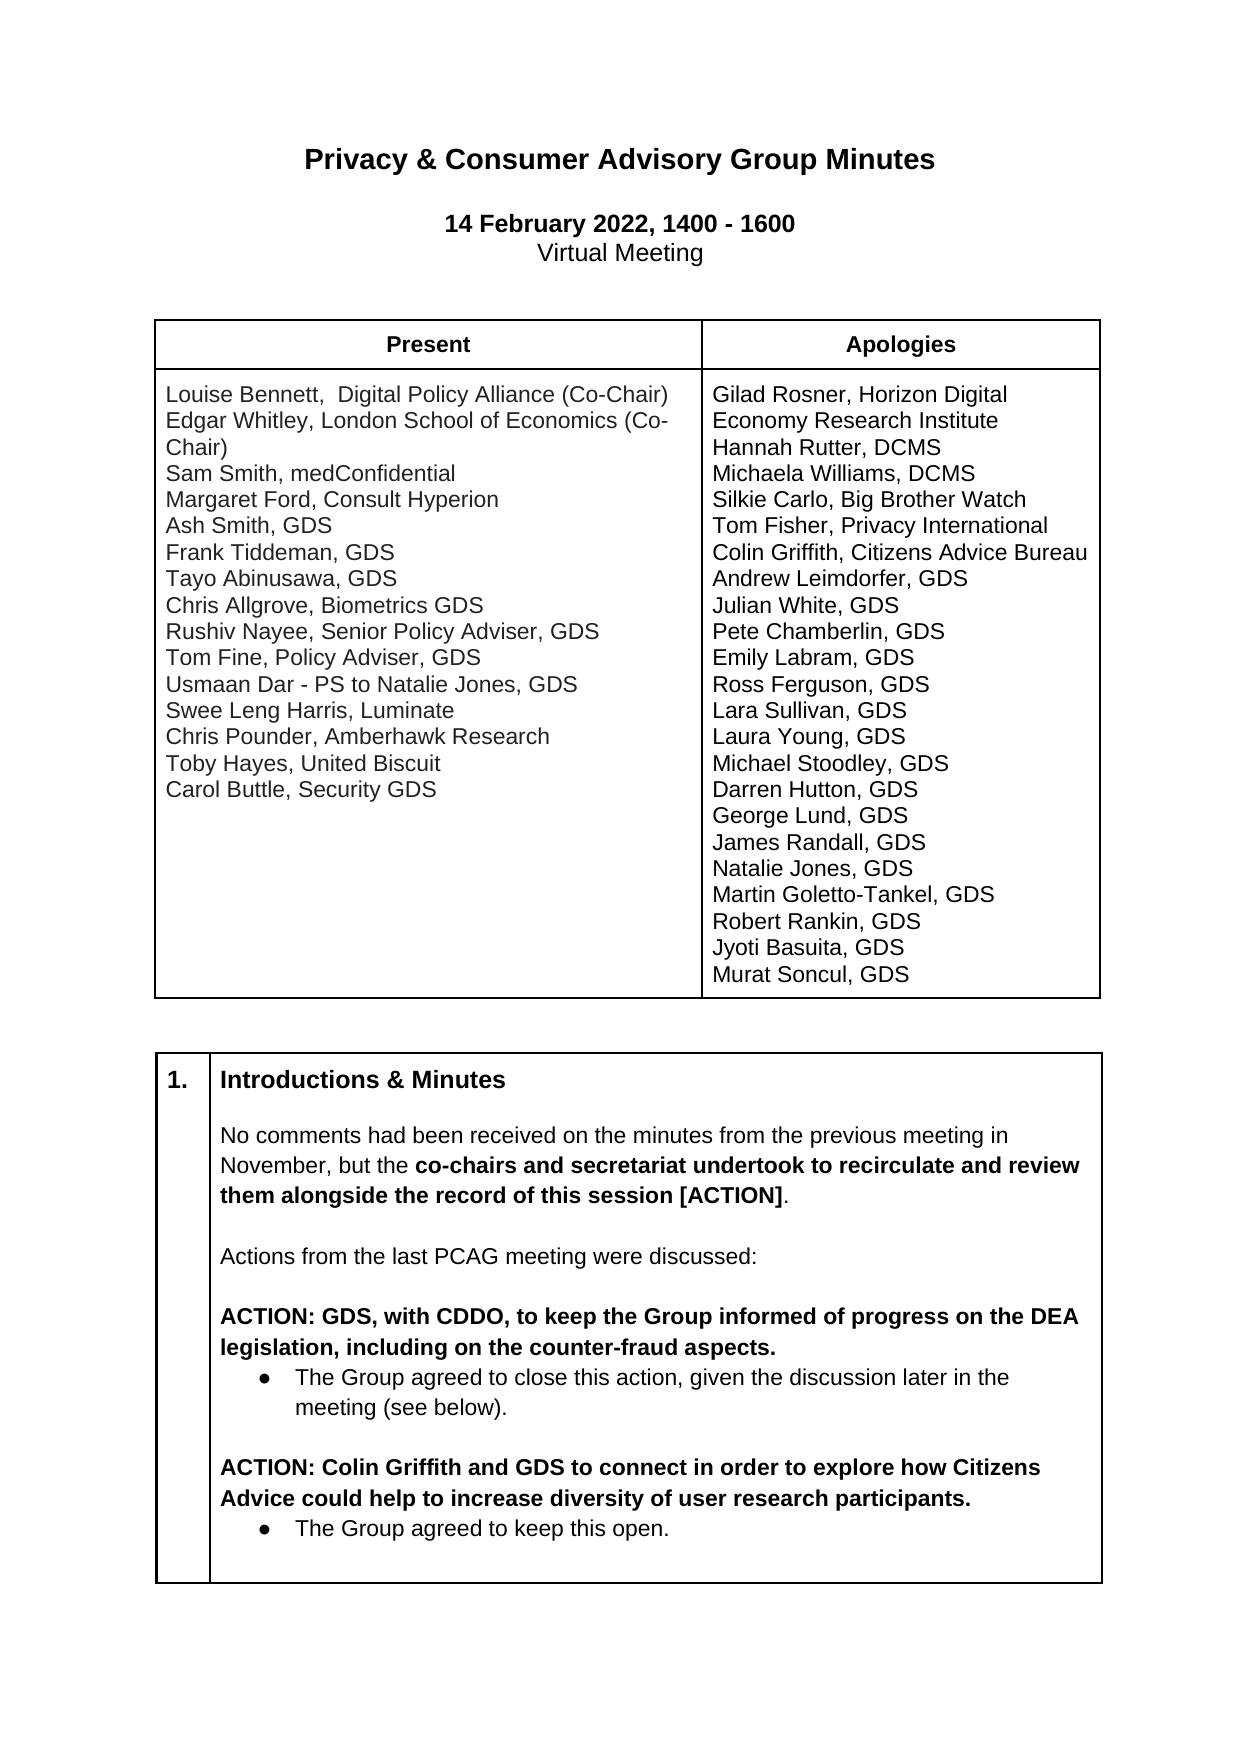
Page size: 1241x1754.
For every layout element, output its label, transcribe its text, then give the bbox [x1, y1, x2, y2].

text 14 February 2022, 1400 - 1600 [148, 175, 1093, 237]
table_header Introductions & Minutes No comments had been received on the minutes from the previous meeting in November, but the co-chairs and secretariat undertook to recirculate and review them alongside the record of this session [ACTION]. Actions from the last PCAG meeting were discussed: ACTION: GDS, with CDDO, to keep the Group informed of progress on the DEA legislation, including on the counter-fraud aspects. The Group agreed to close this action, given the discussion later in the meeting (see below). ACTION: Colin Griffith and GDS to connect in order to explore how Citizens Advice could help to increase diversity of user research participants. The Group agreed to keep this open. [211, 1054, 1101, 1582]
table_header 1. [158, 1054, 209, 1582]
table_cell Louise Bennett, Digital Policy Alliance (Co-Chair) Edgar Whitley, London School of Economics (Co-Chair) Sam Smith, medConfidential Margaret Ford, Consult Hyperion Ash Smith, GDS Frank Tiddeman, GDS Tayo Abinusawa, GDS Chris Allgrove, Biometrics GDS Rushiv Nayee, Senior Policy Adviser, GDS Tom Fine, Policy Adviser, GDS Usmaan Dar - PS to Natalie Jones, GDS Swee Leng Harris, Luminate Chris Pounder, Amberhawk Research Toby Hayes, United Biscuit Carol Buttle, Security GDS [156, 370, 701, 997]
text Privacy & Consumer Advisory Group Minutes [148, 142, 1093, 175]
table_header Apologies [703, 321, 1099, 368]
text Virtual Meeting [148, 237, 1093, 266]
table_cell Gilad Rosner, Horizon Digital Economy Research Institute Hannah Rutter, DCMS Michaela Williams, DCMS Silkie Carlo, Big Brother Watch Tom Fisher, Privacy International Colin Griffith, Citizens Advice Bureau Andrew Leimdorfer, GDS Julian White, GDS Pete Chamberlin, GDS Emily Labram, GDS Ross Ferguson, GDS Lara Sullivan, GDS Laura Young, GDS Michael Stoodley, GDS Darren Hutton, GDS George Lund, GDS James Randall, GDS Natalie Jones, GDS Martin Goletto-Tankel, GDS Robert Rankin, GDS Jyoti Basuita, GDS Murat Soncul, GDS [703, 370, 1099, 997]
table_header Present [156, 321, 701, 368]
